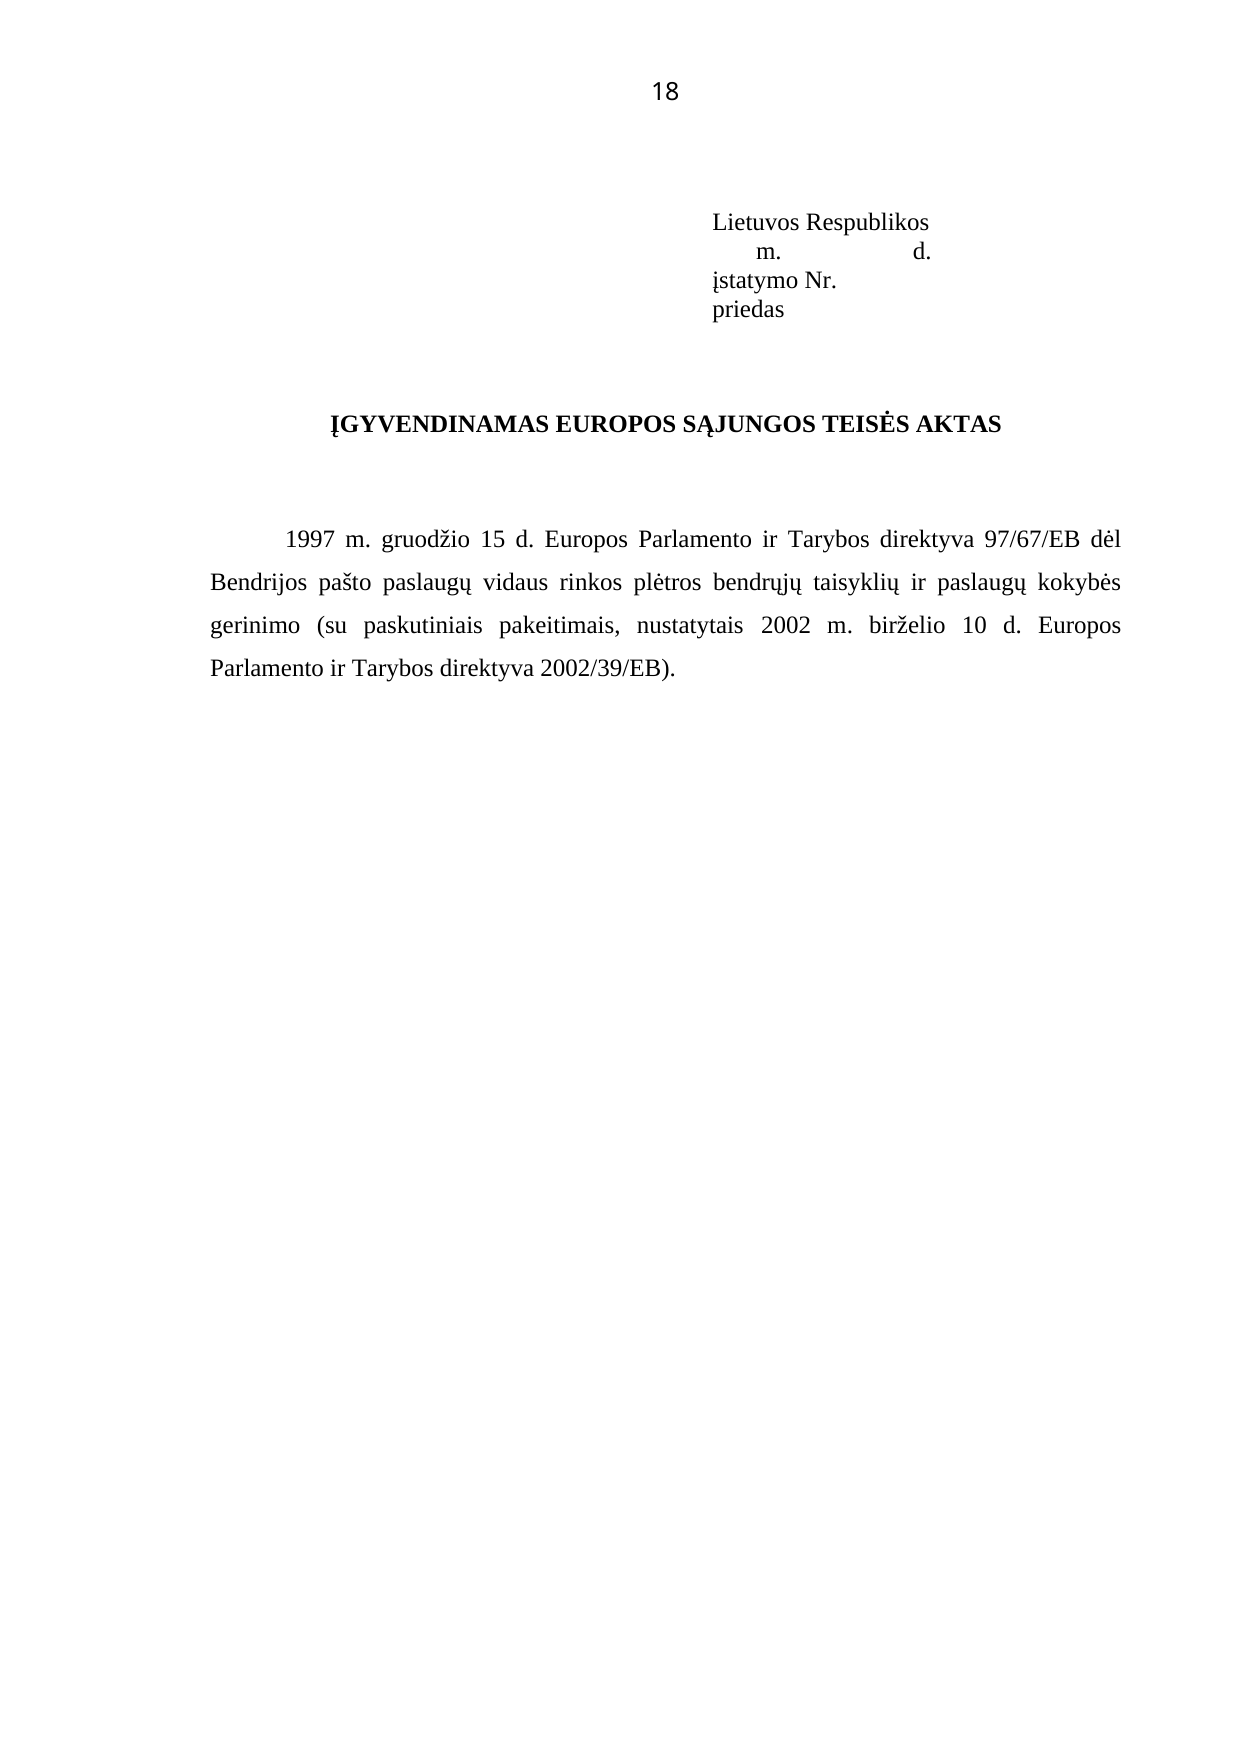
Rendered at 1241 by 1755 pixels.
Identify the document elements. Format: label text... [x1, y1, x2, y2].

subtitle ĮGYVENDINAMAS EUROPOS SĄJUNGOS TEISĖS AKTAS [210, 409, 1122, 437]
text įstatymo Nr. [210, 265, 1122, 294]
text m. d. [210, 236, 1122, 265]
text 1997 m. gruodžio 15 d. Europos Parlamento ir Tarybos direktyva 97/67/EB dėl Bendrijos pašto paslaugų vidaus rinkos plėtros bendrųjų taisyklių ir paslaugų kokybės gerinimo (su paskutiniais pakeitimais, nustatytais 2002 m. birželio 10 d. Europos Parlamento ir Tarybos direktyva 2002/39/EB). [210, 524, 1122, 682]
text Lietuvos Respublikos [210, 207, 1122, 236]
text priedas [210, 294, 1122, 322]
